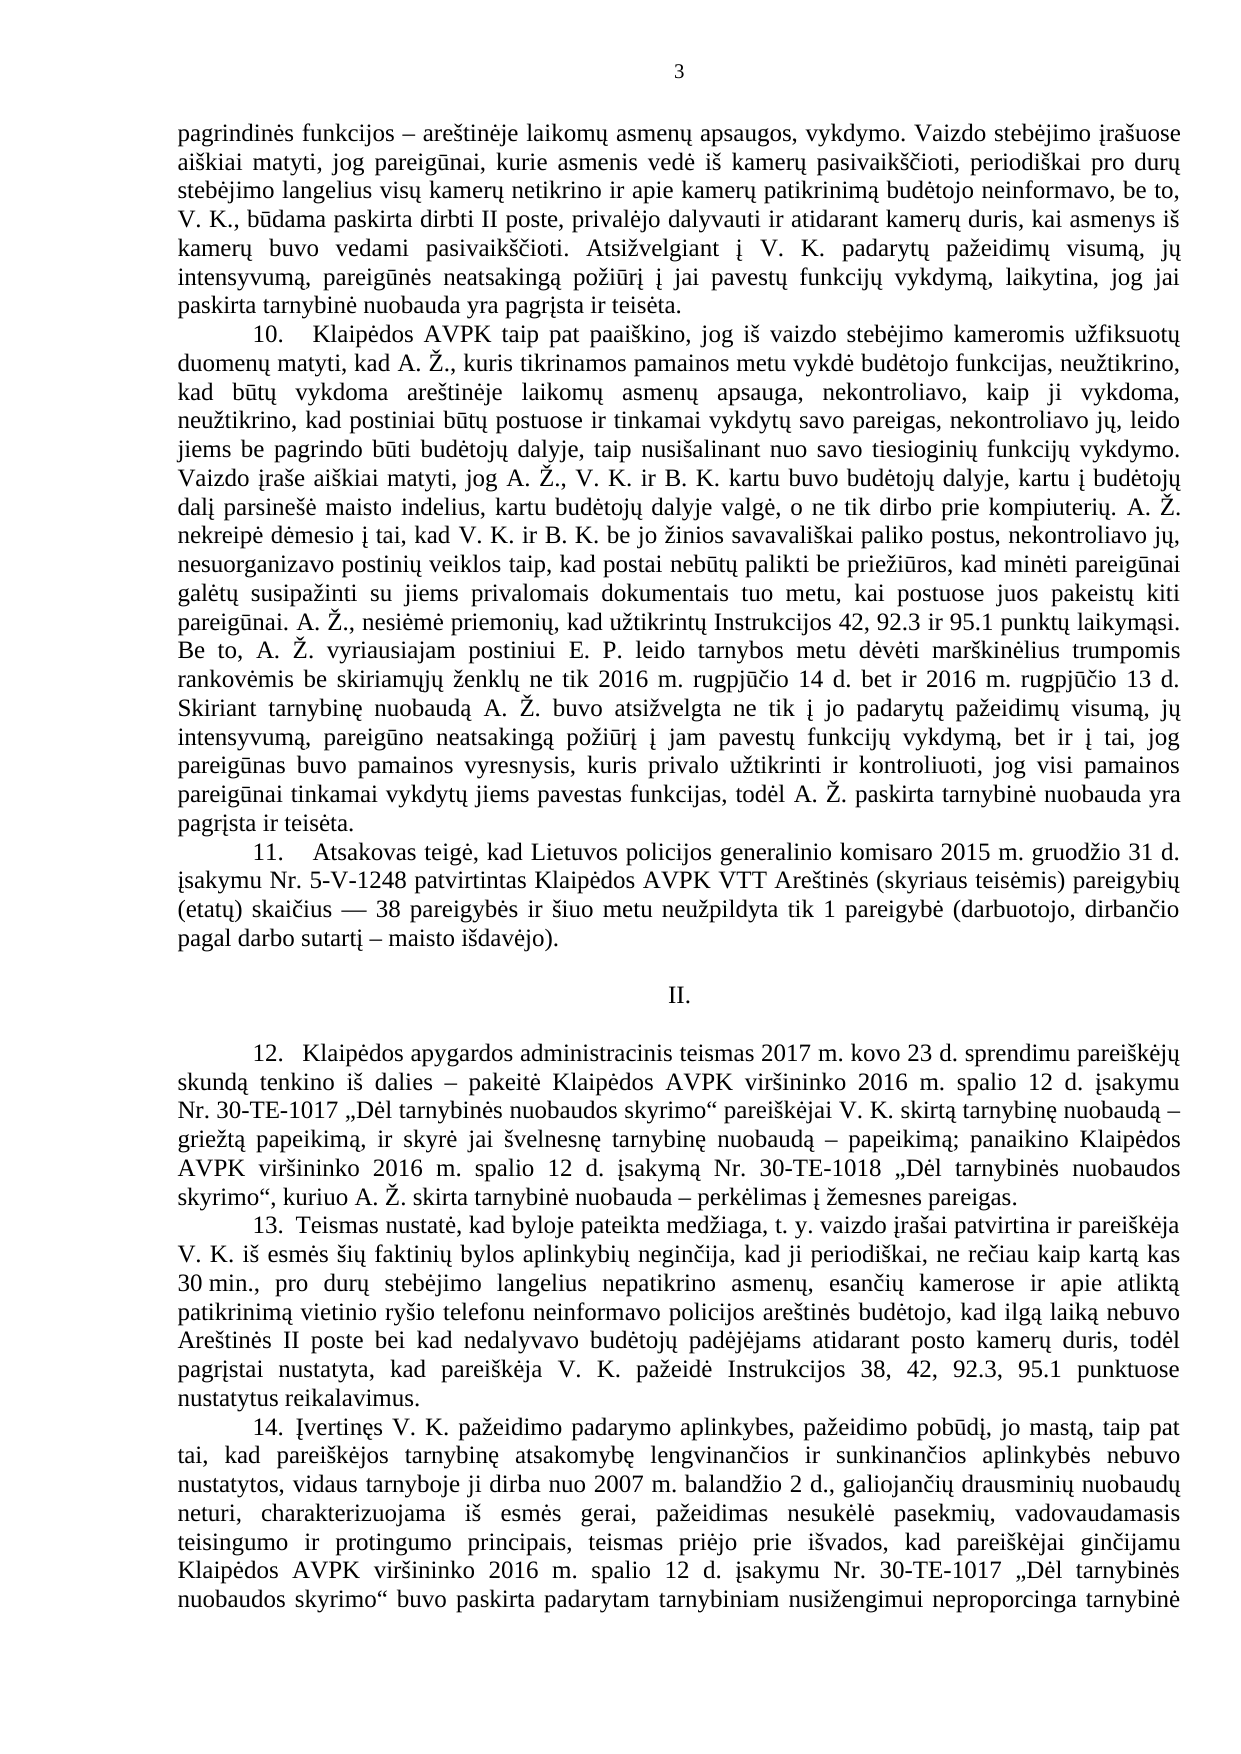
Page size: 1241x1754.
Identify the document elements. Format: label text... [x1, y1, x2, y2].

text pagrindinės funkcijos – areštinėje laikomų asmenų apsaugos, vykdymo. Vaizdo stebėjimo įrašuose aiškiai matyti, jog pareigūnai, kurie asmenis vedė iš kamerų pasivaikščioti, periodiškai pro durų stebėjimo langelius visų kamerų netikrino ir apie kamerų patikrinimą budėtojo neinformavo, be to, V. K., būdama paskirta dirbti II poste, privalėjo dalyvauti ir atidarant kamerų duris, kai asmenys iš kamerų buvo vedami pasivaikščioti. Atsižvelgiant į V. K. padarytų pažeidimų visumą, jų intensyvumą, pareigūnės neatsakingą požiūrį į jai pavestų funkcijų vykdymą, laikytina, jog jai paskirta tarnybinė nuobauda yra pagrįsta ir teisėta. [177, 118, 1181, 319]
text 12. Klaipėdos apygardos administracinis teismas 2017 m. kovo 23 d. sprendimu pareiškėjų skundą tenkino iš dalies – pakeitė Klaipėdos AVPK viršininko 2016 m. spalio 12 d. įsakymu Nr. 30-TE-1017 „Dėl tarnybinės nuobaudos skyrimo“ pareiškėjai V. K. skirtą tarnybinę nuobaudą – griežtą papeikimą, ir skyrė jai švelnesnę tarnybinę nuobaudą – papeikimą; panaikino Klaipėdos AVPK viršininko 2016 m. spalio 12 d. įsakymą Nr. 30-TE-1018 „Dėl tarnybinės nuobaudos skyrimo“, kuriuo A. Ž. skirta tarnybinė nuobauda – perkėlimas į žemesnes pareigas. [177, 1038, 1181, 1211]
text 10. Klaipėdos AVPK taip pat paaiškino, jog iš vaizdo stebėjimo kameromis užfiksuotų duomenų matyti, kad A. Ž., kuris tikrinamos pamainos metu vykdė budėtojo funkcijas, neužtikrino, kad būtų vykdoma areštinėje laikomų asmenų apsauga, nekontroliavo, kaip ji vykdoma, neužtikrino, kad postiniai būtų postuose ir tinkamai vykdytų savo pareigas, nekontroliavo jų, leido jiems be pagrindo būti budėtojų dalyje, taip nusišalinant nuo savo tiesioginių funkcijų vykdymo. Vaizdo įraše aiškiai matyti, jog A. Ž., V. K. ir B. K. kartu buvo budėtojų dalyje, kartu į budėtojų dalį parsinešė maisto indelius, kartu budėtojų dalyje valgė, o ne tik dirbo prie kompiuterių. A. Ž. nekreipė dėmesio į tai, kad V. K. ir B. K. be jo žinios savavališkai paliko postus, nekontroliavo jų, nesuorganizavo postinių veiklos taip, kad postai nebūtų palikti be priežiūros, kad minėti pareigūnai galėtų susipažinti su jiems privalomais dokumentais tuo metu, kai postuose juos pakeistų kiti pareigūnai. A. Ž., nesiėmė priemonių, kad užtikrintų Instrukcijos 42, 92.3 ir 95.1 punktų laikymąsi. Be to, A. Ž. vyriausiajam postiniui E. P. leido tarnybos metu dėvėti marškinėlius trumpomis rankovėmis be skiriamųjų ženklų ne tik 2016 m. rugpjūčio 14 d. bet ir 2016 m. rugpjūčio 13 d. Skiriant tarnybinę nuobaudą A. Ž. buvo atsižvelgta ne tik į jo padarytų pažeidimų visumą, jų intensyvumą, pareigūno neatsakingą požiūrį į jam pavestų funkcijų vykdymą, bet ir į tai, jog pareigūnas buvo pamainos vyresnysis, kuris privalo užtikrinti ir kontroliuoti, jog visi pamainos pareigūnai tinkamai vykdytų jiems pavestas funkcijas, todėl A. Ž. paskirta tarnybinė nuobauda yra pagrįsta ir teisėta. [177, 319, 1181, 837]
text 11. Atsakovas teigė, kad Lietuvos policijos generalinio komisaro 2015 m. gruodžio 31 d. įsakymu Nr. 5-V-1248 patvirtintas Klaipėdos AVPK VTT Areštinės (skyriaus teisėmis) pareigybių (etatų) skaičius — 38 pareigybės ir šiuo metu neužpildyta tik 1 pareigybė (darbuotojo, dirbančio pagal darbo sutartį – maisto išdavėjo). [177, 837, 1181, 952]
text 14. Įvertinęs V. K. pažeidimo padarymo aplinkybes, pažeidimo pobūdį, jo mastą, taip pat tai, kad pareiškėjos tarnybinę atsakomybę lengvinančios ir sunkinančios aplinkybės nebuvo nustatytos, vidaus tarnyboje ji dirba nuo 2007 m. balandžio 2 d., galiojančių drausminių nuobaudų neturi, charakterizuojama iš esmės gerai, pažeidimas nesukėlė pasekmių, vadovaudamasis teisingumo ir protingumo principais, teismas priėjo prie išvados, kad pareiškėjai ginčijamu Klaipėdos AVPK viršininko 2016 m. spalio 12 d. įsakymu Nr. 30-TE-1017 „Dėl tarnybinės nuobaudos skyrimo“ buvo paskirta padarytam tarnybiniam nusižengimui neproporcinga tarnybinė [177, 1412, 1181, 1613]
text 13. Teismas nustatė, kad byloje pateikta medžiaga, t. y. vaizdo įrašai patvirtina ir pareiškėja V. K. iš esmės šių faktinių bylos aplinkybių neginčija, kad ji periodiškai, ne rečiau kaip kartą kas 30 min., pro durų stebėjimo langelius nepatikrino asmenų, esančių kamerose ir apie atliktą patikrinimą vietinio ryšio telefonu neinformavo policijos areštinės budėtojo, kad ilgą laiką nebuvo Areštinės II poste bei kad nedalyvavo budėtojų padėjėjams atidarant posto kamerų duris, todėl pagrįstai nustatyta, kad pareiškėja V. K. pažeidė Instrukcijos 38, 42, 92.3, 95.1 punktuose nustatytus reikalavimus. [177, 1211, 1181, 1412]
text II. [177, 981, 1181, 1009]
